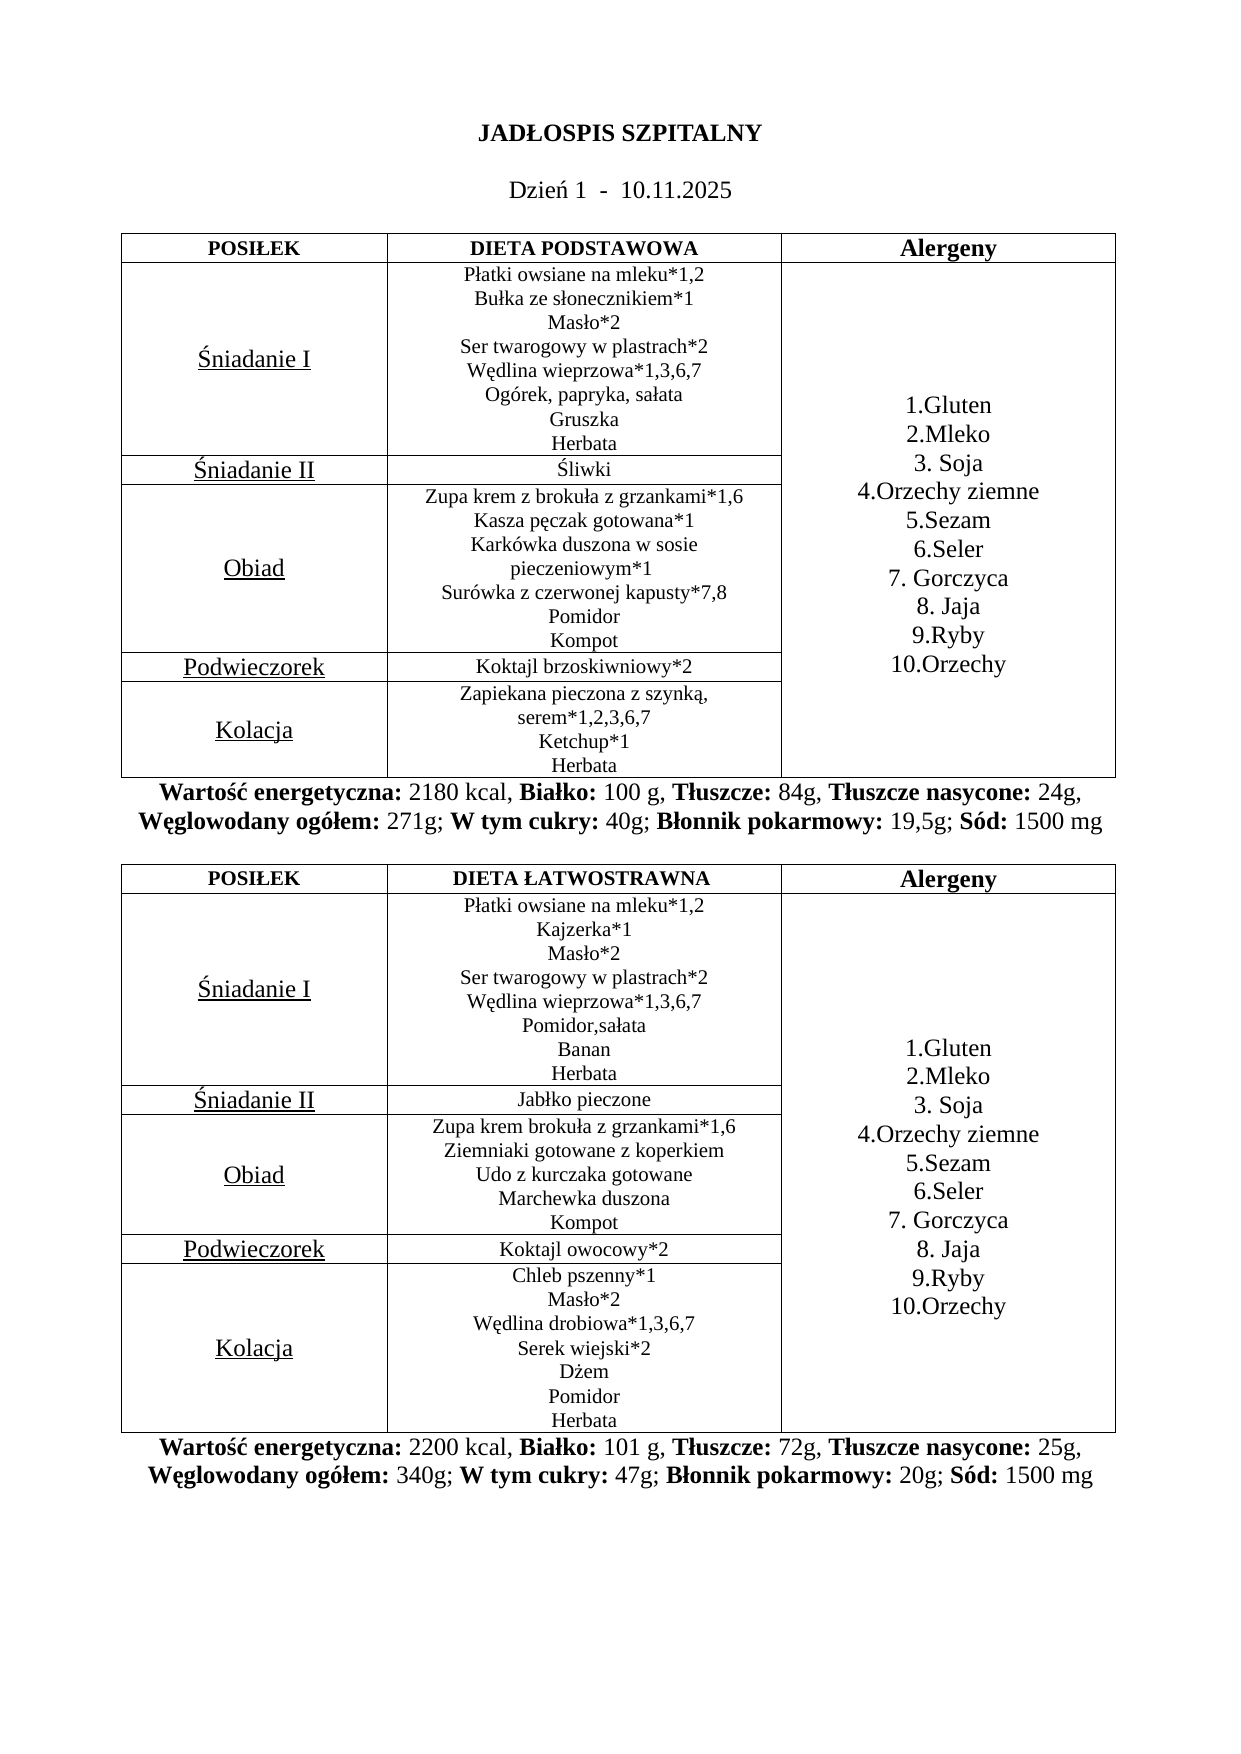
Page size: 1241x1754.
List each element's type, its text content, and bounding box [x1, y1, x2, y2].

table_cell Obiad [122, 1115, 387, 1234]
text Wartość energetyczna: 2200 kcal, Białko: 101 g, Tłuszcze: 72g, Tłuszcze nasycone: 25g, Węglowodany ogółem: 340g; W tym cukry: 47g; Błonnik pokarmowy: 20g; Sód: 1500 mg [118, 1432, 1122, 1489]
table_cell Śliwki [388, 456, 781, 483]
table_cell Jabłko pieczone [388, 1086, 781, 1114]
table_cell Koktajl brzoskiwniowy*2 [388, 653, 781, 681]
table_cell Kolacja [122, 682, 387, 777]
table_cell Zapiekana pieczona z szynką, serem*1,2,3,6,7 Ketchup*1 Herbata [388, 682, 781, 777]
table_header Alergeny [782, 865, 1115, 892]
table_cell Zupa krem brokuła z grzankami*1,6 Ziemniaki gotowane z koperkiem Udo z kurczaka gotowane Marchewka duszona Kompot [388, 1115, 781, 1234]
table_cell Śniadanie I [122, 263, 387, 454]
table_cell Obiad [122, 485, 387, 652]
table_cell Śniadanie I [122, 894, 387, 1085]
text Dzień 1 - 10.11.2025 [118, 176, 1122, 204]
table_header POSIŁEK [122, 234, 387, 262]
table_header Alergeny [782, 234, 1115, 262]
table_cell Śniadanie II [122, 1086, 387, 1114]
table_cell 1.Gluten 2.Mleko 3. Soja 4.Orzechy ziemne 5.Sezam 6.Seler 7. Gorczyca 8. Jaja 9.Ryby 10.Orzechy [782, 894, 1115, 1432]
text Wartość energetyczna: 2180 kcal, Białko: 100 g, Tłuszcze: 84g, Tłuszcze nasycone: 24g, Węglowodany ogółem: 271g; W tym cukry: 40g; Błonnik pokarmowy: 19,5g; Sód: 1500 mg [118, 777, 1122, 835]
table_cell 1.Gluten 2.Mleko 3. Soja 4.Orzechy ziemne 5.Sezam 6.Seler 7. Gorczyca 8. Jaja 9.Ryby 10.Orzechy [782, 263, 1115, 777]
table_cell Podwieczorek [122, 1235, 387, 1263]
table_header DIETA ŁATWOSTRAWNA [388, 865, 781, 892]
table_cell Kolacja [122, 1264, 387, 1432]
table_cell Płatki owsiane na mleku*1,2 Kajzerka*1 Masło*2 Ser twarogowy w plastrach*2 Wędlina wieprzowa*1,3,6,7 Pomidor,sałata Banan Herbata [388, 894, 781, 1085]
text JADŁOSPIS SZPITALNY [118, 118, 1122, 147]
table_header POSIŁEK [122, 865, 387, 892]
table_cell Podwieczorek [122, 653, 387, 681]
table_cell Zupa krem z brokuła z grzankami*1,6 Kasza pęczak gotowana*1 Karkówka duszona w sosie pieczeniowym*1 Surówka z czerwonej kapusty*7,8 Pomidor Kompot [388, 485, 781, 652]
table_cell Koktajl owocowy*2 [388, 1235, 781, 1263]
table_cell Płatki owsiane na mleku*1,2 Bułka ze słonecznikiem*1 Masło*2 Ser twarogowy w plastrach*2 Wędlina wieprzowa*1,3,6,7 Ogórek, papryka, sałata Gruszka Herbata [388, 263, 781, 454]
table_header DIETA PODSTAWOWA [388, 234, 781, 262]
table_cell Chleb pszenny*1 Masło*2 Wędlina drobiowa*1,3,6,7 Serek wiejski*2 Dżem Pomidor Herbata [388, 1264, 781, 1432]
table_cell Śniadanie II [122, 456, 387, 483]
